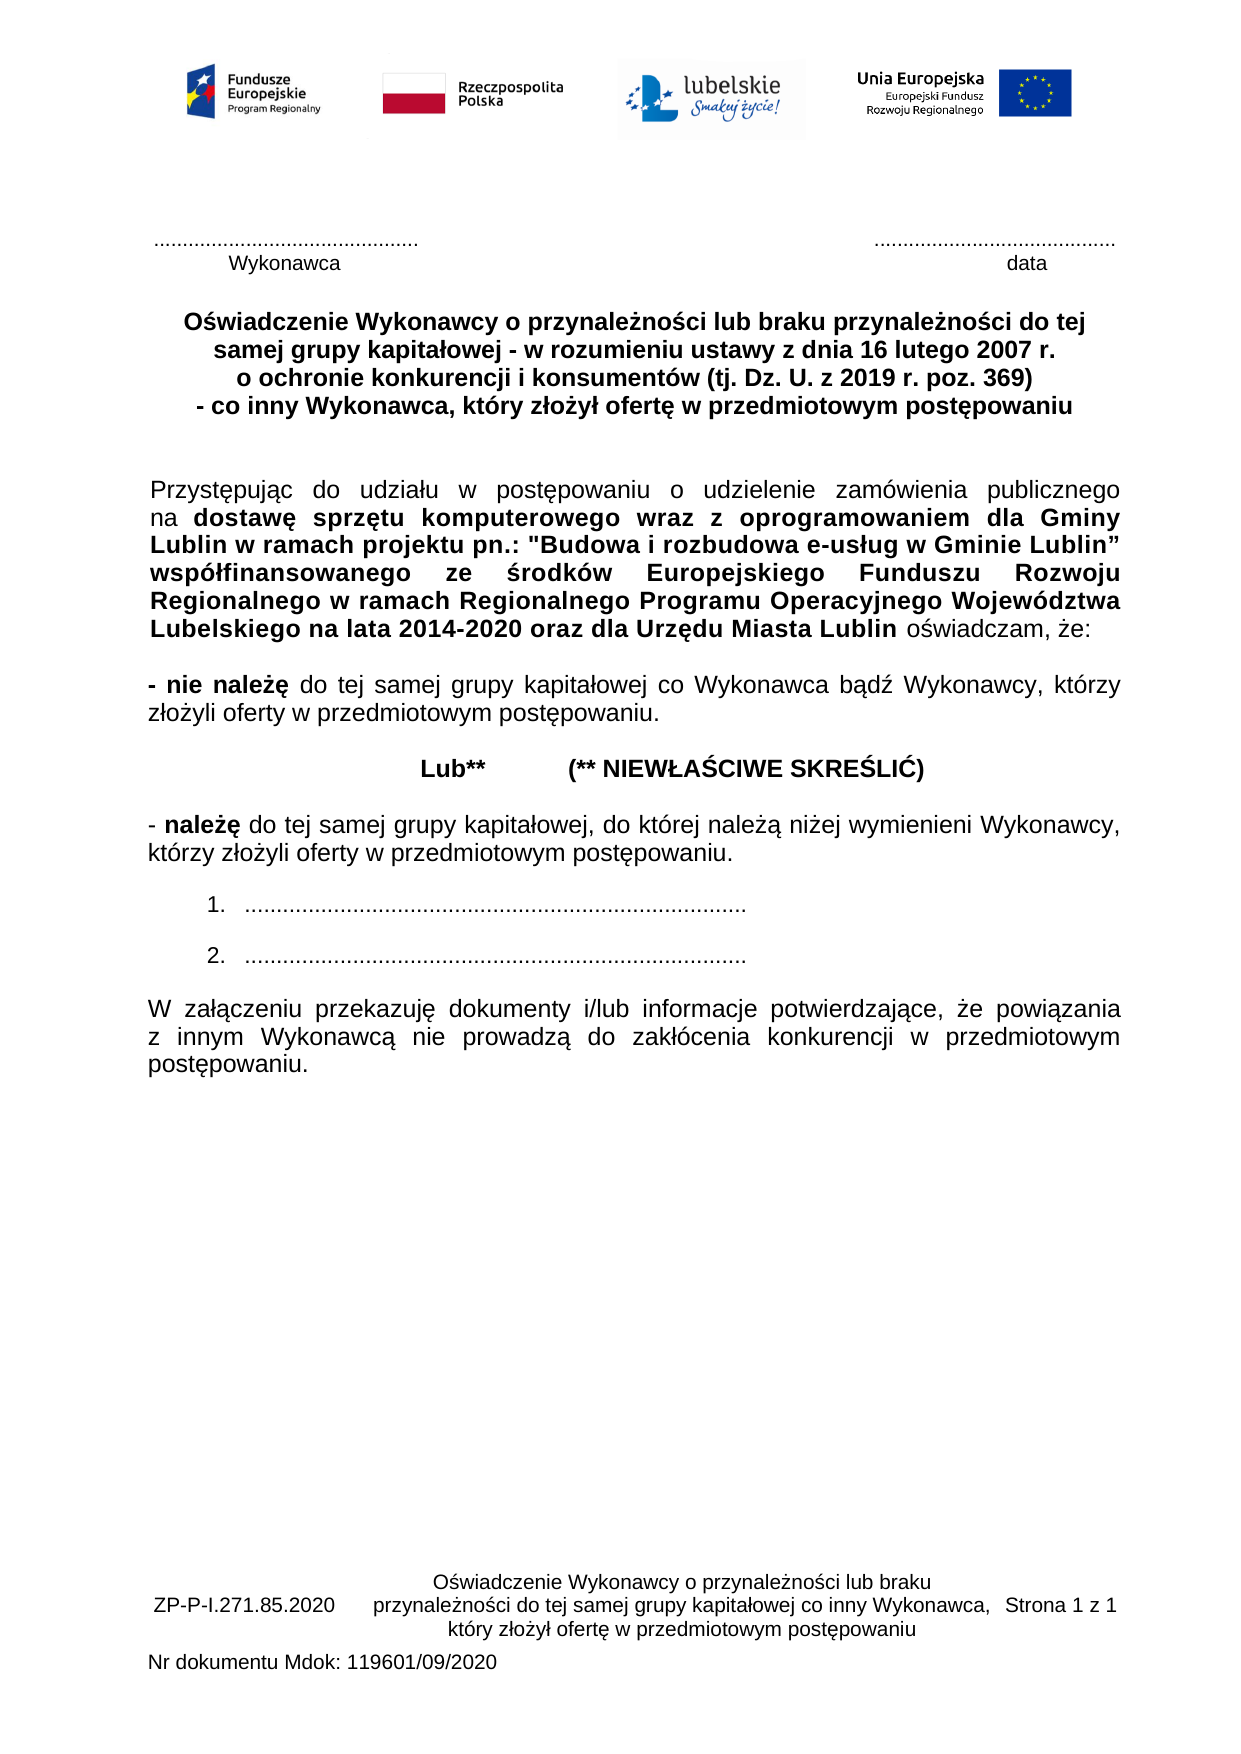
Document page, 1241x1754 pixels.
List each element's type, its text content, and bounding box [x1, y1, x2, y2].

text W załączeniu przekazuję dokumenty i/lub informacje potwierdzające, że powiązania z innym Wykonawcą nie prowadzą do zakłócenia konkurencji w przedmiotowym postępowaniu. [148, 994, 1122, 1078]
text - należę do tej samej grupy kapitałowej, do której należą niżej wymienieni Wykonawcy, którzy złożyli oferty w przedmiotowym postępowaniu. [148, 811, 1122, 866]
table_header .......................................... data [635, 222, 1122, 280]
text Przystępując do udziału w postępowaniu o udzielenie zamówienia publicznego na dostawę sprzętu komputerowego wraz z oprogramowaniem dla Gminy Lublin w ramach projektu pn.: "Budowa i rozbudowa e-usług w Gminie Lublin” współfinansowanego ze środków Europejskiego Funduszu Rozwoju Regionalnego w ramach Regionalnego Programu Operacyjnego Województwa Lubelskiego na lata 2014-2020 oraz dla Urzędu Miasta Lublin oświadczam, że: [150, 476, 1122, 643]
picture [162, 43, 1108, 149]
text - co inny Wykonawca, który złożył ofertę w przedmiotowym postępowaniu [148, 392, 1122, 420]
table_header .............................................. Wykonawca [148, 222, 635, 280]
list ............................................................................... [207, 892, 1122, 918]
text - nie należę do tej samej grupy kapitałowej co Wykonawca bądź Wykonawcy, którzy złożyli oferty w przedmiotowym postępowaniu. [148, 671, 1122, 727]
text Oświadczenie Wykonawcy o przynależności lub braku przynależności do tej samej grupy kapitałowej - w rozumieniu ustawy z dnia 16 lutego 2007 r. o ochronie konkurencji i konsumentów (tj. Dz. U. z 2019 r. poz. 369) [148, 308, 1122, 392]
list ............................................................................... [207, 943, 1122, 969]
list Lub** (** NIEWŁAŚCIWE SKREŚLIĆ) [185, 755, 1122, 783]
